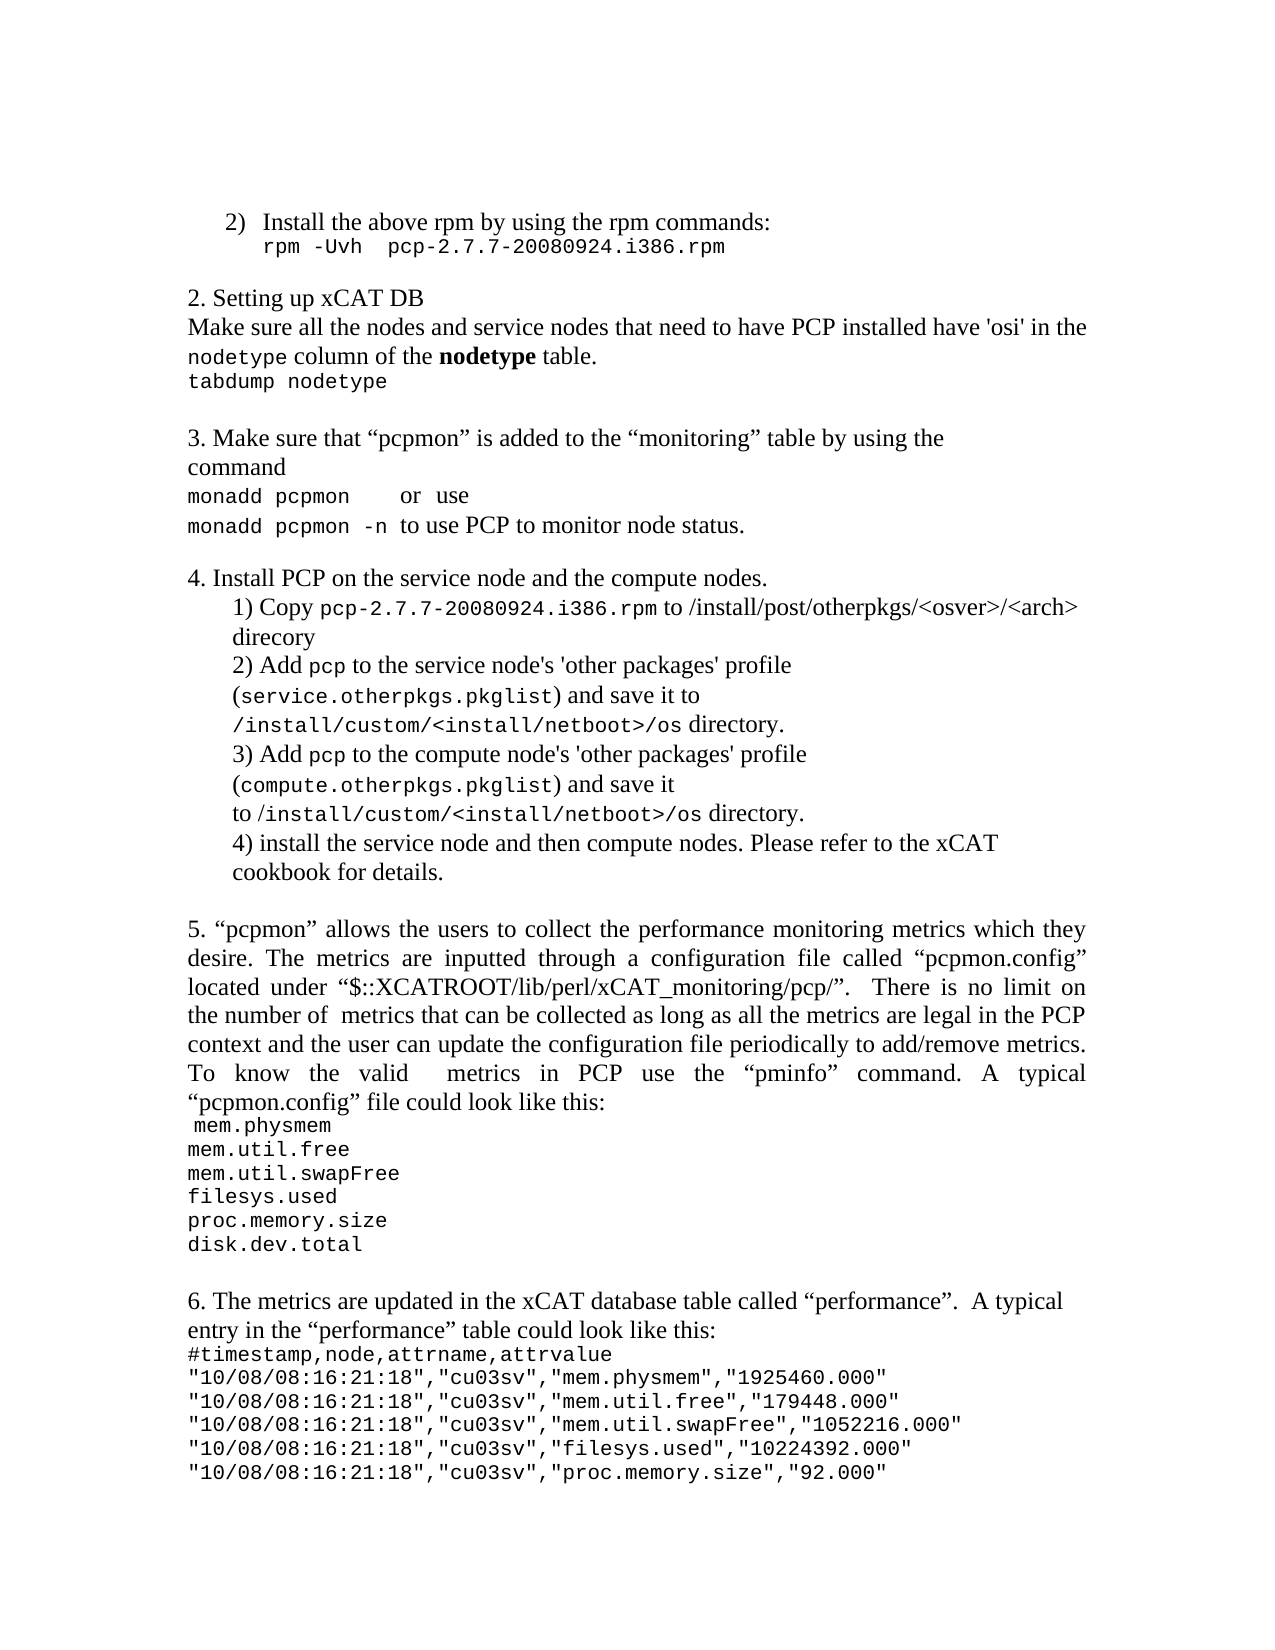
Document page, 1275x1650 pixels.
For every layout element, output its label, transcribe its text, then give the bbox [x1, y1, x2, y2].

text disk.dev.total [112, 1234, 1087, 1257]
text 4. Install PCP on the service node and the compute nodes. [187, 563, 1087, 592]
list "10/08/08:16:21:18","cu03sv","filesys.used","10224392.000" [150, 1438, 1087, 1462]
list command [150, 452, 1087, 481]
text 2) Add pcp to the service node's 'other packages' profile (service.otherpkgs.pkglist) and save it to /install/custom/<install/netboot>/os directory. [232, 650, 1087, 739]
text 1) Copy pcp-2.7.7-20080924.i386.rpm to /install/post/otherpkgs/<osver>/<arch> direcory [232, 592, 1087, 650]
list 3. Make sure that “pcpmon” is added to the “monitoring” table by using the [150, 423, 1087, 452]
text filesys.used [112, 1186, 1087, 1210]
text proc.memory.size [112, 1210, 1087, 1234]
list "10/08/08:16:21:18","cu03sv","mem.util.swapFree","1052216.000" [150, 1414, 1087, 1438]
list 6. The metrics are updated in the xCAT database table called “performance”. A typical entry in the “performance” table could look like this: [150, 1286, 1087, 1343]
list "10/08/08:16:21:18","cu03sv","proc.memory.size","92.000" [150, 1462, 1087, 1485]
list "10/08/08:16:21:18","cu03sv","mem.physmem","1925460.000" [150, 1367, 1087, 1391]
text mem.physmem [112, 1115, 1087, 1139]
list Make sure all the nodes and service nodes that need to have PCP installed have 'osi' in the nodetype column of the nodetype table. [150, 312, 1087, 371]
list tabdump nodetype [150, 371, 1087, 394]
list "10/08/08:16:21:18","cu03sv","mem.util.free","179448.000" [150, 1391, 1087, 1414]
list 2. Setting up xCAT DB [150, 283, 1087, 312]
list monadd pcpmon or use [150, 481, 1087, 510]
list #timestamp,node,attrname,attrvalue [150, 1343, 1087, 1367]
list Install the above rpm by using the rpm commands: [225, 207, 1087, 236]
text 4) install the service node and then compute nodes. Please refer to the xCAT cookbook for details. [232, 828, 1087, 885]
list rpm -Uvh pcp-2.7.7-20080924.i386.rpm [225, 236, 1087, 260]
text mem.util.free [112, 1139, 1087, 1163]
list 5. “pcpmon” allows the users to collect the performance monitoring metrics which they desire. The metrics are inputted through a configuration file called “pcpmon.config” located under “$::XCATROOT/lib/perl/xCAT_monitoring/pcp/”. There is no limit on the number of metrics that can be collected as long as all the metrics are legal in the PCP context and the user can update the configuration file periodically to add/remove metrics. To know the valid metrics in PCP use the “pminfo” command. A typical “pcpmon.config” file could look like this: [150, 914, 1087, 1115]
list monadd pcpmon -n to use PCP to monitor node status. [150, 510, 1087, 540]
text 3) Add pcp to the compute node's 'other packages' profile (compute.otherpkgs.pkglist) and save it to /install/custom/<install/netboot>/os directory. [232, 739, 1087, 828]
text mem.util.swapFree [112, 1163, 1087, 1186]
